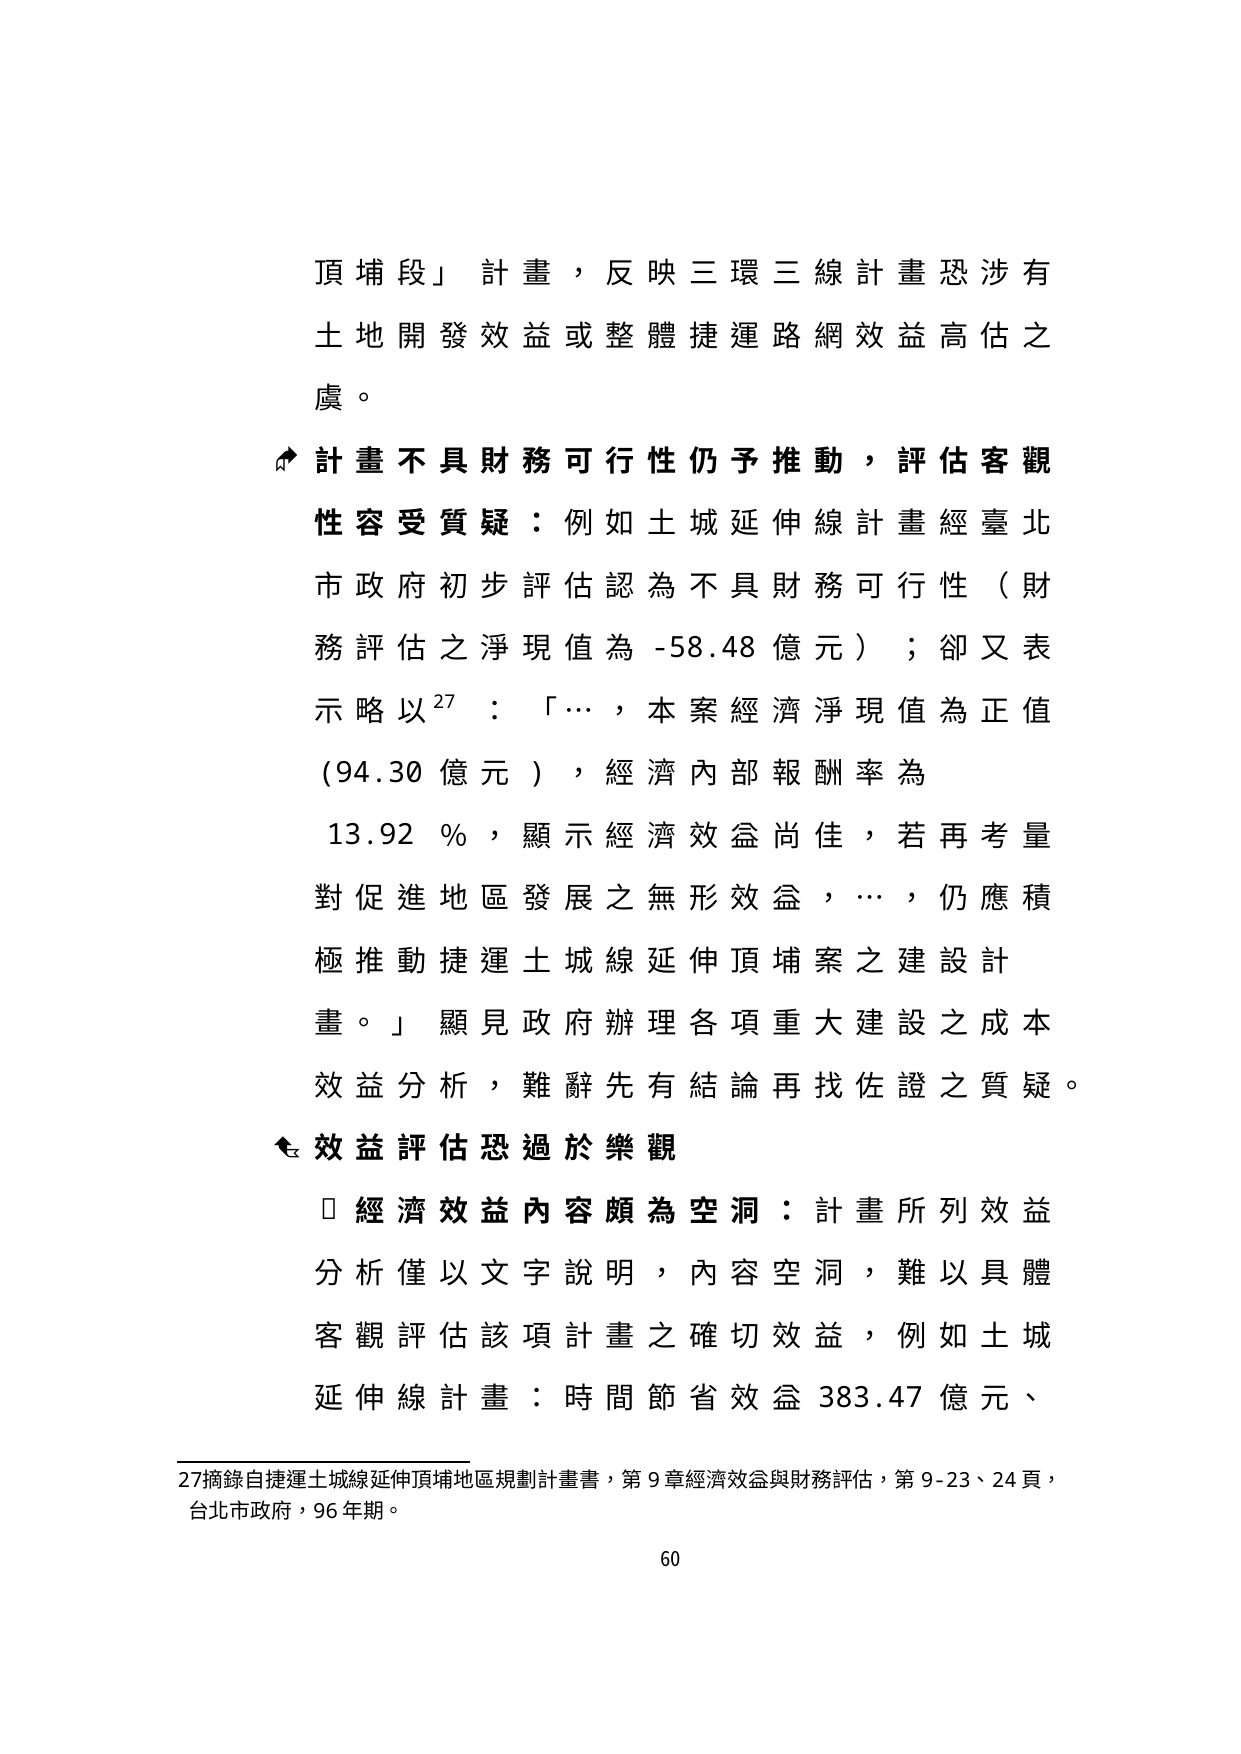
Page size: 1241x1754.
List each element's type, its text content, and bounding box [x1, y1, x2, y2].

text 計畫不具財務可行性仍予推動，評估客觀性容受質疑：例如土城延伸線計畫經臺北市政府初步評估認為不具財務可行性（財務評估之淨現值為-58.48億元）；卻又表示略以：「…，本案經濟淨現值為正值(94.30億元)，經濟內部報酬率為13.92％，顯示經濟效益尚佳，若再考量對促進地區發展之無形效益，…，仍應積極推動捷運土城線延伸頂埔案之建設計畫。」顯見政府辦理各項重大建設之成本效益分析，難辭先有結論再找佐證之質疑。 [242, 417, 1058, 1104]
text 經濟效益內容頗為空洞：計畫所列效益分析僅以文字說明，內容空洞，難以具體客觀評估該項計畫之確切效益，例如土城延伸線計畫：時間節省效益383.47億元、 [271, 1167, 1058, 1417]
text 摘錄自捷運土城線延伸頂埔地區規劃計畫書，第9章經濟效益與財務評估，第9-23、24頁，台北市政府，96年期。 [177, 1462, 1063, 1525]
text 效益評估恐過於樂觀 [242, 1104, 1058, 1167]
text 區域發展計畫重複納入不同捷運計畫，恐涉高估路網效益：土城頂埔工業區、頂埔原屬國防部陸軍後勤學校之用地變更為「高科技產業專用園區」之土地開發效益，重複列入捷運「三鶯線」及「土城線延伸頂埔段」計畫，反映三環三線計畫恐涉有土地開發效益或整體捷運路網效益高估之虞。 [242, 229, 1058, 417]
